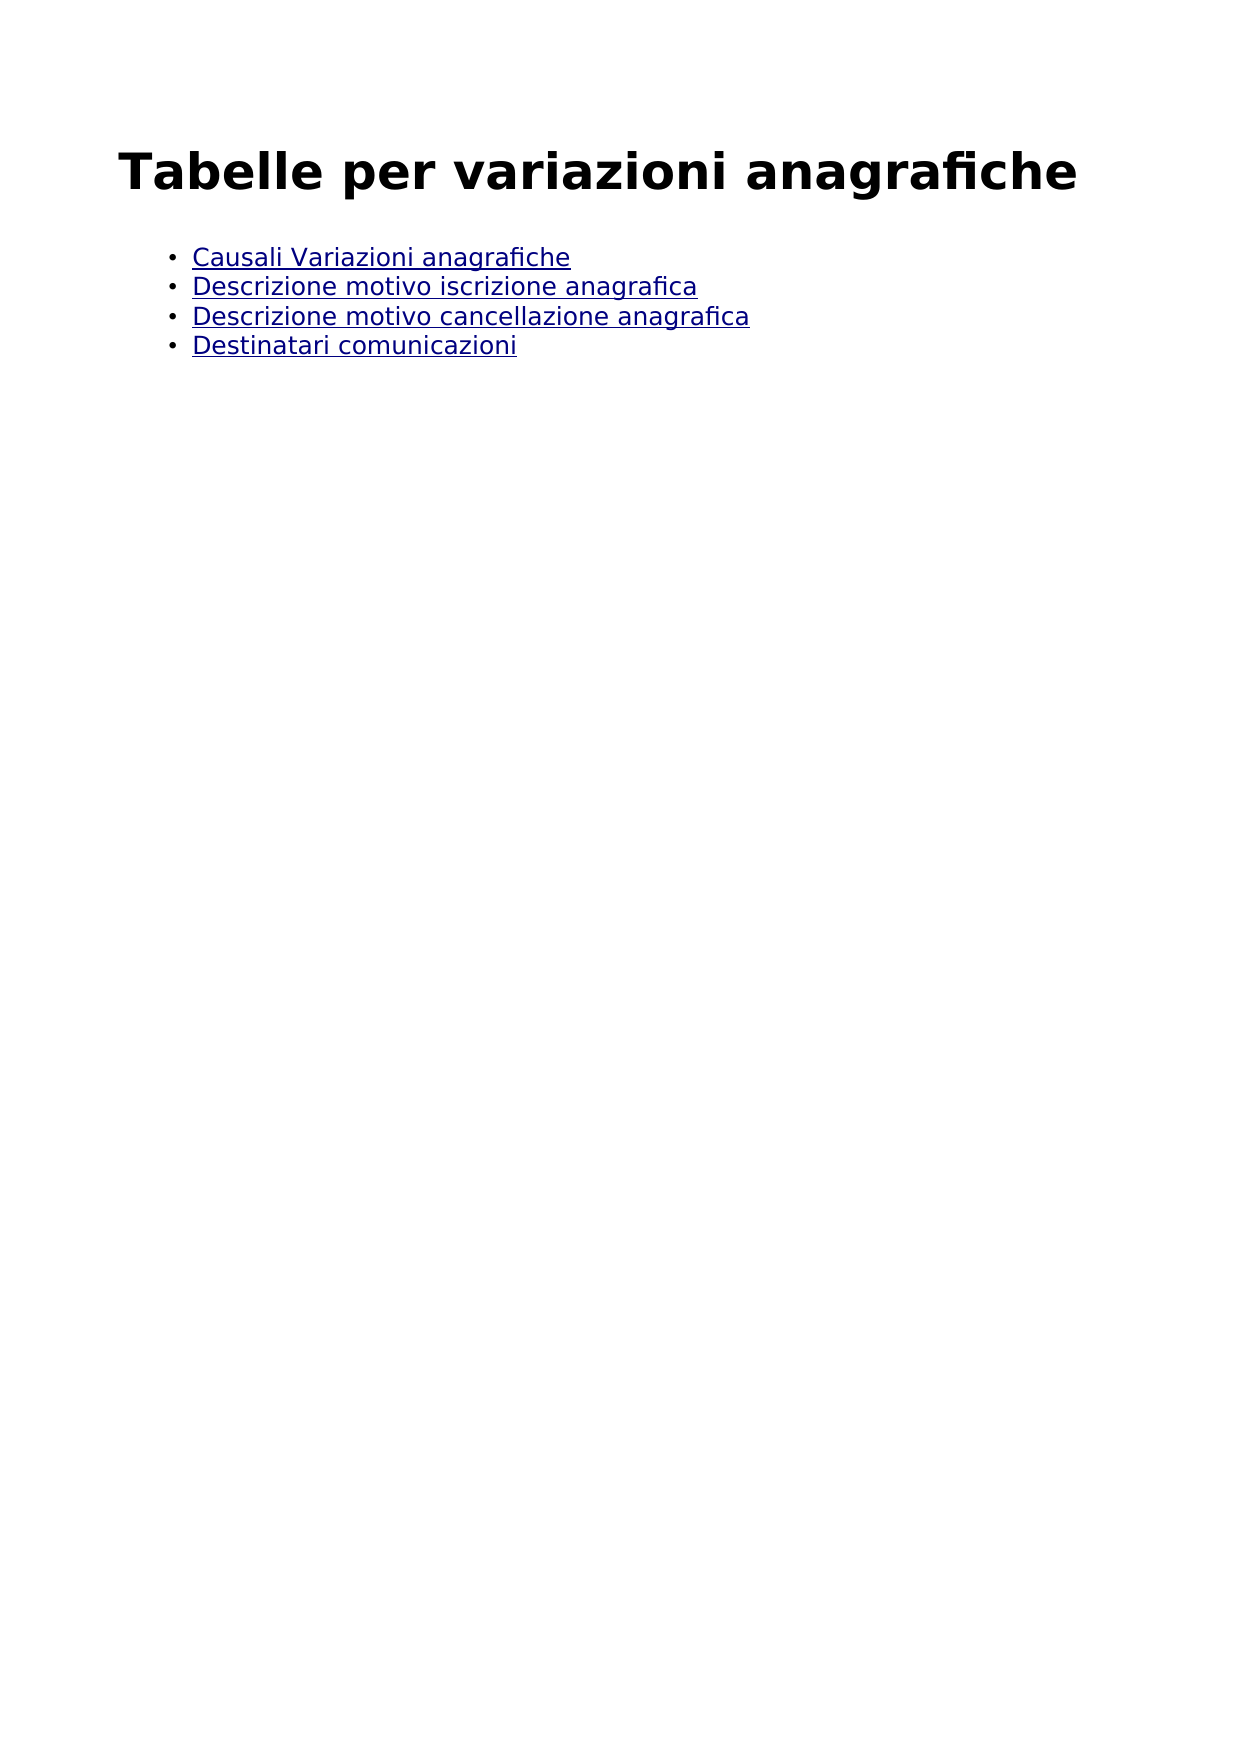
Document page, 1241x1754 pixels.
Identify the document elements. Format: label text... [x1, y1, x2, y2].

subtitle Tabelle per variazioni anagrafiche [118, 143, 1122, 201]
list Descrizione motivo cancellazione anagrafica [177, 302, 1122, 331]
list Destinatari comunicazioni [177, 331, 1122, 360]
list Causali Variazioni anagrafiche [177, 243, 1122, 272]
list Descrizione motivo iscrizione anagrafica [177, 272, 1122, 302]
